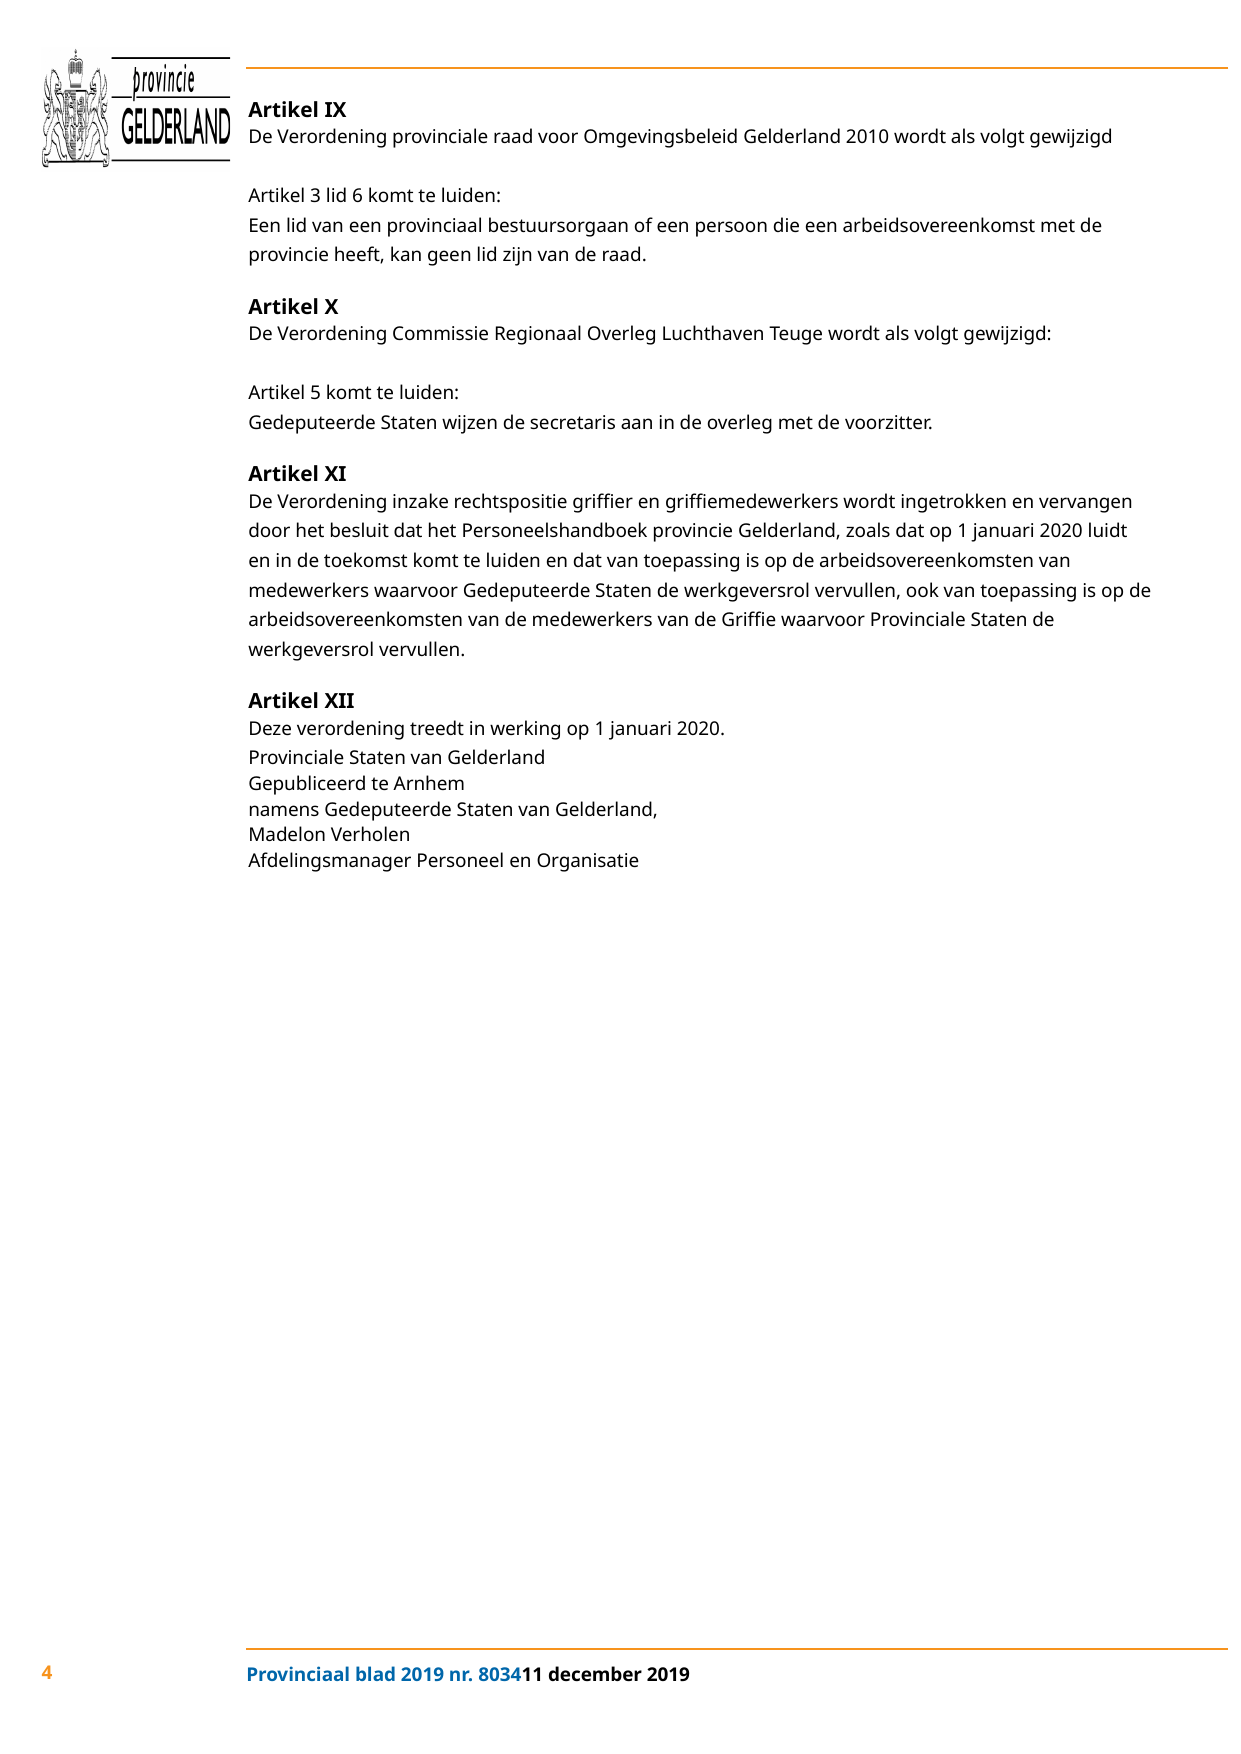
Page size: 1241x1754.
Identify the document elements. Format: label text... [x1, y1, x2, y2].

picture [41, 47, 231, 172]
text Artikel XI [248, 459, 1152, 488]
text Artikel X [248, 292, 1152, 320]
text Artikel 5 komt te luiden: [248, 379, 1152, 405]
text Artikel 3 lid 6 komt te luiden: [248, 182, 1152, 208]
text Deze verordening treedt in werking op 1 januari 2020. [248, 715, 1152, 741]
text Madelon Verholen [248, 822, 1152, 847]
text Een lid van een provinciaal bestuursorgaan of een persoon die een arbeidsovereenkomst met de provincie heeft, kan geen lid zijn van de raad. [248, 212, 1152, 267]
text Provinciale Staten van Gelderland [248, 744, 1152, 770]
text Artikel XII [248, 686, 1152, 715]
text Artikel IX [248, 95, 1152, 123]
text De Verordening Commissie Regionaal Overleg Luchthaven Teuge wordt als volgt gewijzigd: [248, 320, 1152, 346]
text Gedeputeerde Staten wijzen de secretaris aan in de overleg met de voorzitter. [248, 409, 1152, 435]
text Gepubliceerd te Arnhem [248, 770, 1152, 796]
text namens Gedeputeerde Staten van Gelderland, [248, 796, 1152, 822]
text De Verordening inzake rechtspositie griffier en griffiemedewerkers wordt ingetrokken en vervangen door het besluit dat het Personeelshandboek provincie Gelderland, zoals dat op 1 januari 2020 luidt en in de toekomst komt te luiden en dat van toepassing is op de arbeidsovereenkomsten van medewerkers waarvoor Gedeputeerde Staten de werkgeversrol vervullen, ook van toepassing is op de arbeidsovereenkomsten van de medewerkers van de Griffie waarvoor Provinciale Staten de werkgeversrol vervullen. [248, 488, 1152, 662]
text Afdelingsmanager Personeel en Organisatie [248, 847, 1152, 873]
text De Verordening provinciale raad voor Omgevingsbeleid Gelderland 2010 wordt als volgt gewijzigd [248, 123, 1152, 149]
